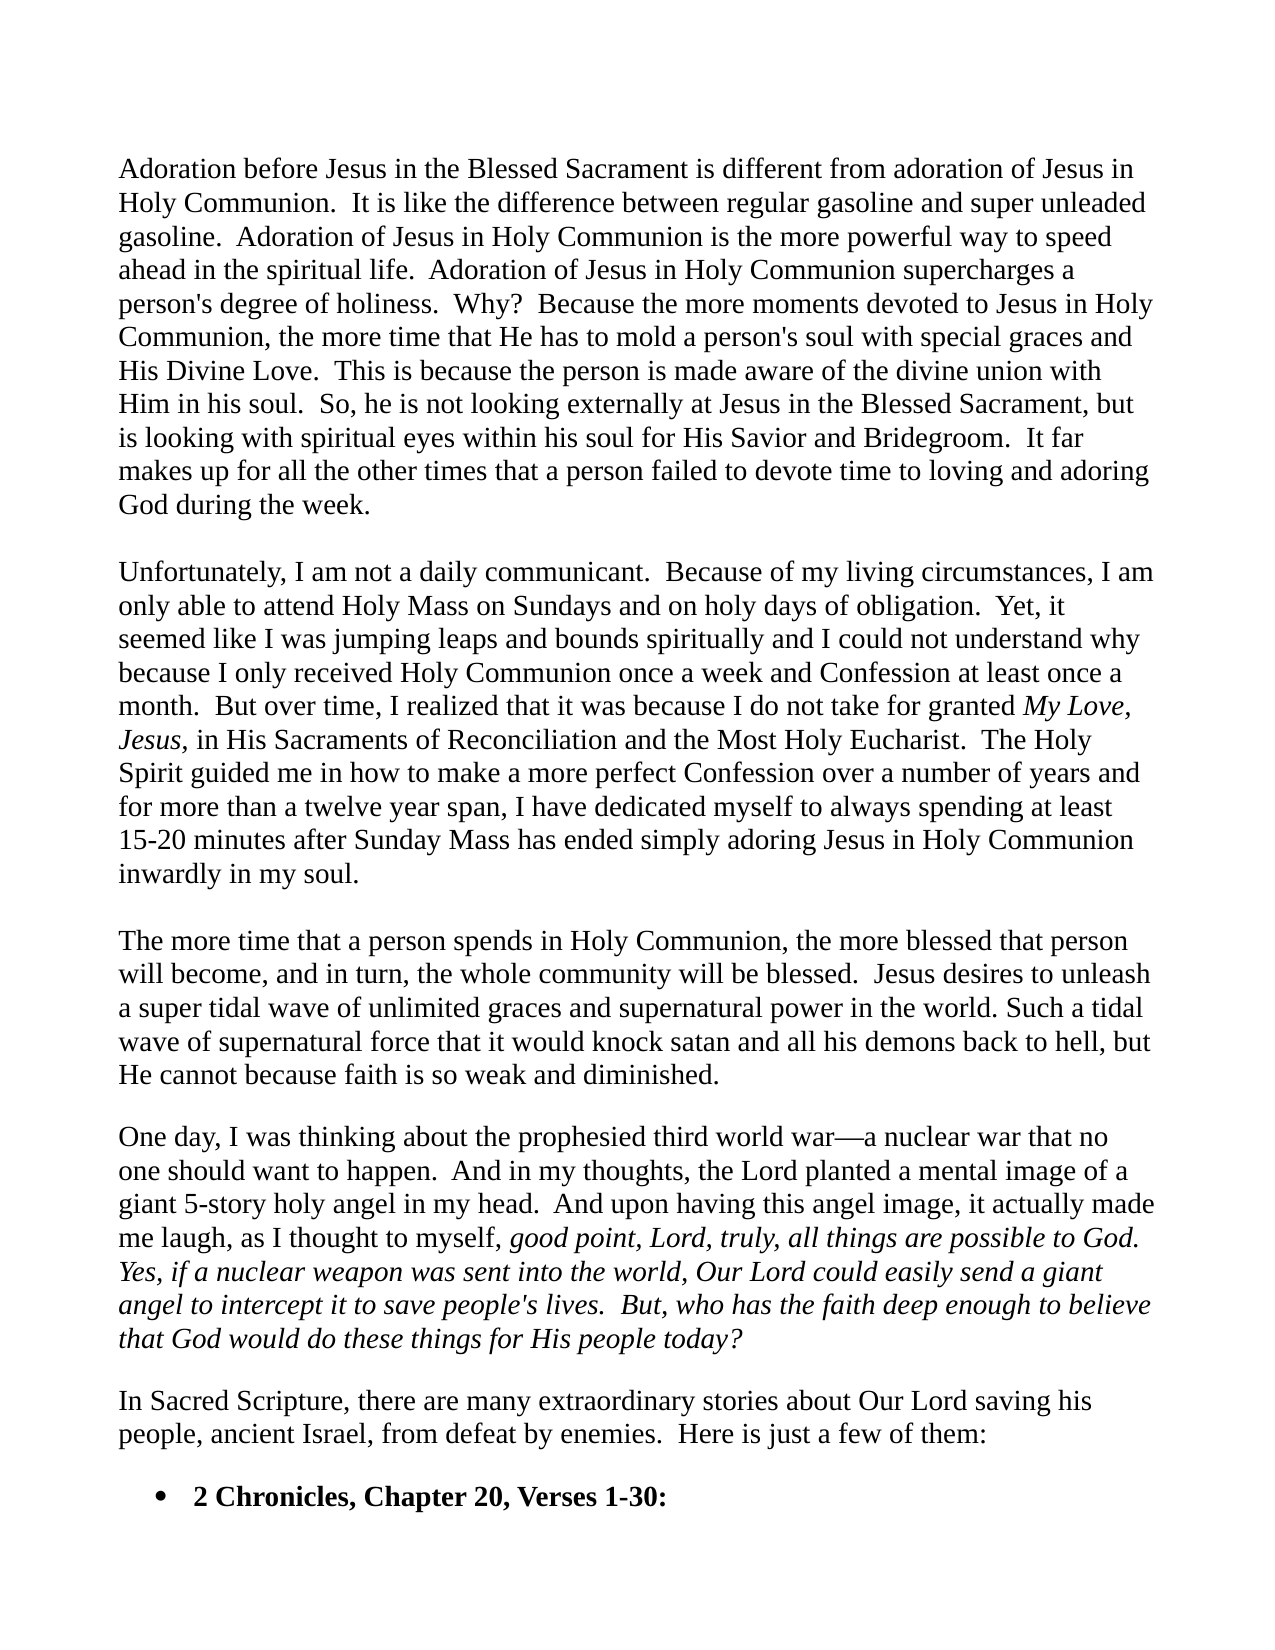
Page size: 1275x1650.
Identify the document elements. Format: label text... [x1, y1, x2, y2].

list 2 Chronicles, Chapter 20, Verses 1-30: [156, 1479, 1157, 1513]
text One day, I was thinking about the prophesied third world war—a nuclear war that no one should want to happen. And in my thoughts, the Lord planted a mental image of a giant 5-story holy angel in my head. And upon having this angel image, it actually made me laugh, as I thought to myself, good point, Lord, truly, all things are possible to God. Yes, if a nuclear weapon was sent into the world, Our Lord could easily send a giant angel to intercept it to save people's lives. But, who has the faith deep enough to believe that God would do these things for His people today? [118, 1119, 1157, 1354]
text Unfortunately, I am not a daily communicant. Because of my living circumstances, I am only able to attend Holy Mass on Sundays and on holy days of obligation. Yet, it seemed like I was jumping leaps and bounds spiritually and I could not understand why because I only received Holy Communion once a week and Confession at least once a month. But over time, I realized that it was because I do not take for granted My Love, Jesus, in His Sacraments of Reconciliation and the Most Holy Eucharist. The Holy Spirit guided me in how to make a more perfect Confession over a number of years and for more than a twelve year span, I have dedicated myself to always spending at least 15-20 minutes after Sunday Mass has ended simply adoring Jesus in Holy Communion inwardly in my soul. [118, 554, 1157, 889]
text Adoration before Jesus in the Blessed Sacrament is different from adoration of Jesus in Holy Communion. It is like the difference between regular gasoline and super unleaded gasoline. Adoration of Jesus in Holy Communion is the more powerful way to speed ahead in the spiritual life. Adoration of Jesus in Holy Communion supercharges a person's degree of holiness. Why? Because the more moments devoted to Jesus in Holy Communion, the more time that He has to mold a person's soul with special graces and His Divine Love. This is because the person is made aware of the divine union with Him in his soul. So, he is not looking externally at Jesus in the Blessed Sacrament, but is looking with spiritual eyes within his soul for His Savior and Bridegroom. It far makes up for all the other times that a person failed to devote time to loving and adoring God during the week. [118, 152, 1157, 521]
text The more time that a person spends in Holy Communion, the more blessed that person will become, and in turn, the whole community will be blessed. Jesus desires to unleash a super tidal wave of unlimited graces and supernatural power in the world. Such a tidal wave of supernatural force that it would knock satan and all his demons back to hell, but He cannot because faith is so weak and diminished. [118, 923, 1157, 1091]
text In Sacred Scripture, there are many extraordinary stories about Our Lord saving his people, ancient Israel, from defeat by enemies. Here is just a few of them: [118, 1383, 1157, 1450]
